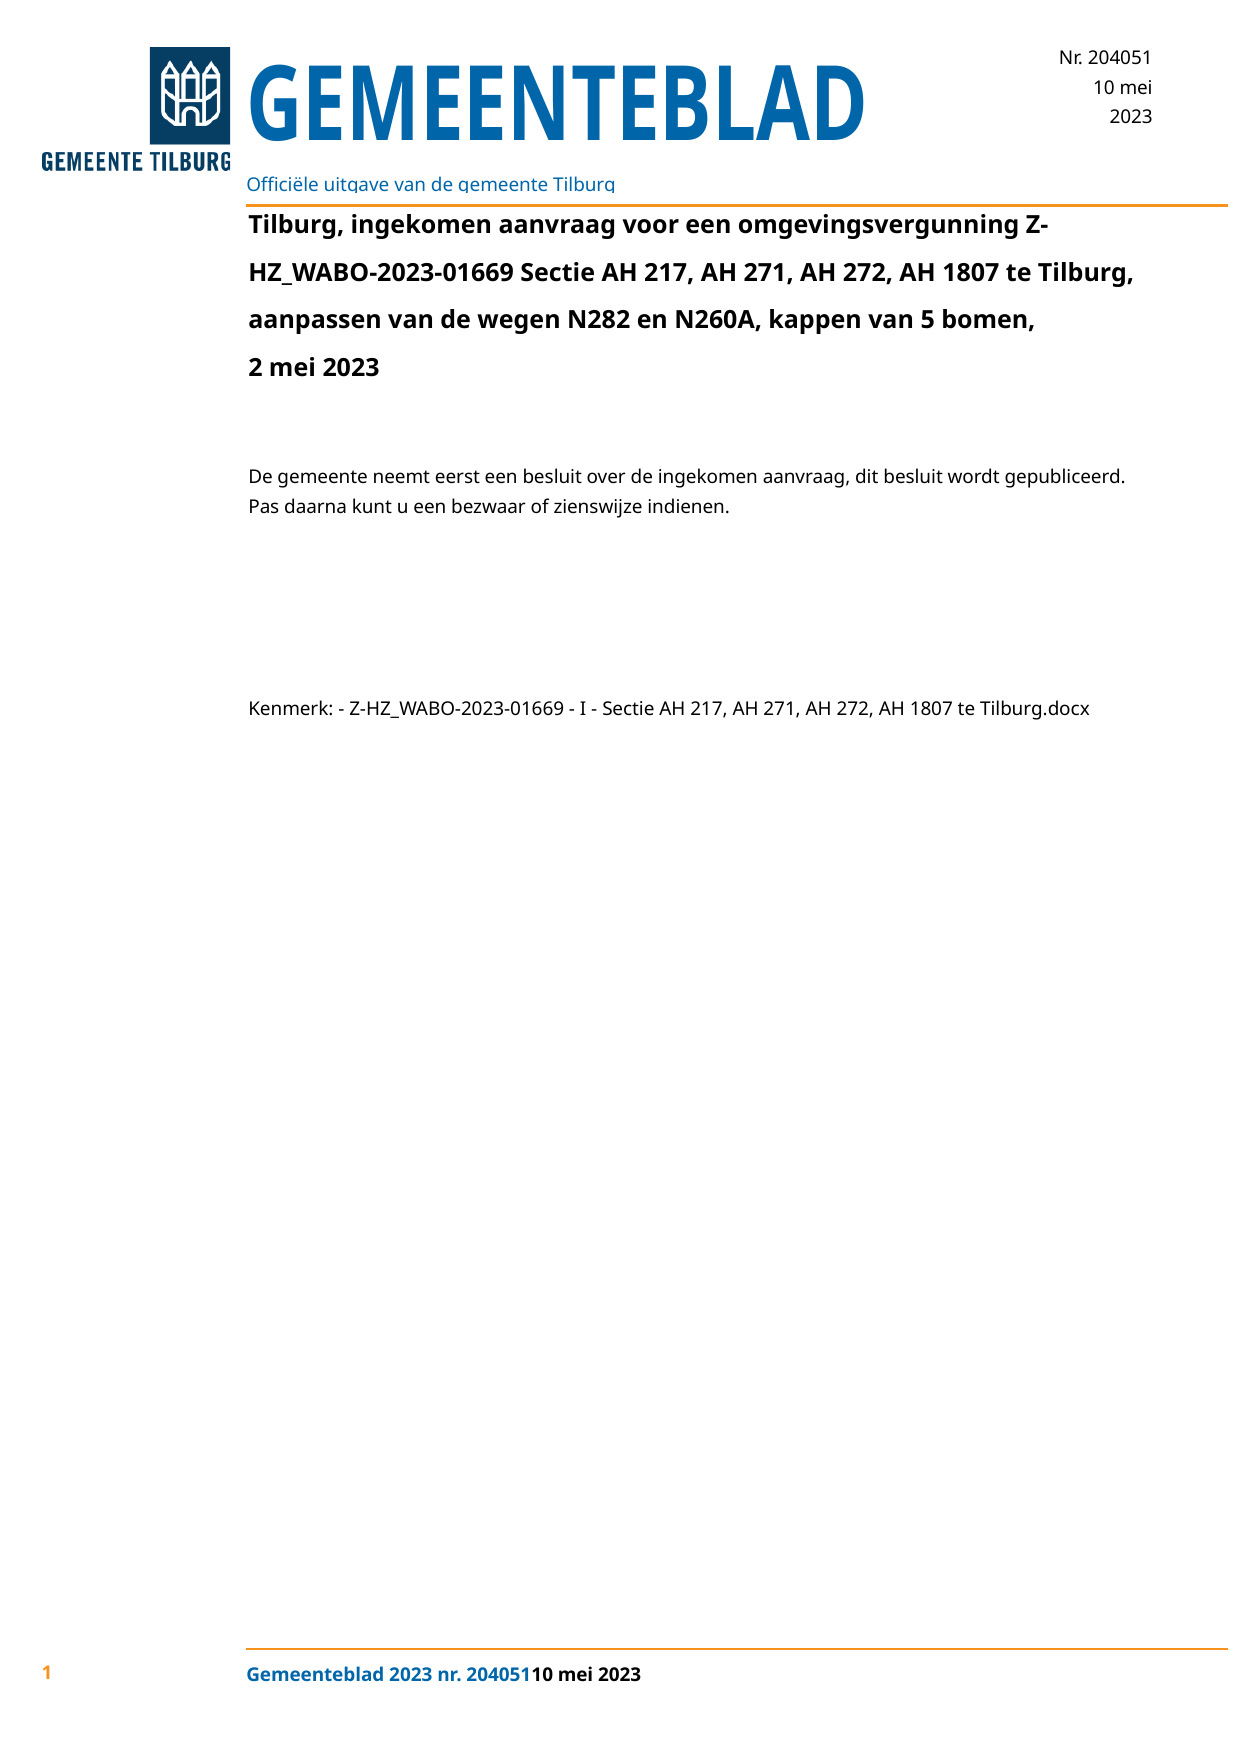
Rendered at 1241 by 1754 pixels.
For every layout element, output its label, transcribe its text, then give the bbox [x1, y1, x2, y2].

text Tilburg, ingekomen aanvraag voor een omgevingsvergunning Z-HZ_WABO-2023-01669 Sectie AH 217, AH 271, AH 272, AH 1807 te Tilburg, aanpassen van de wegen N282 en N260A, kappen van 5 bomen, 2 mei 2023 [248, 207, 1152, 384]
text Kenmerk: - Z-HZ_WABO-2023-01669 - I - Sectie AH 217, AH 271, AH 272, AH 1807 te Tilburg.docx [248, 695, 1152, 721]
picture [41, 47, 231, 172]
text De gemeente neemt eerst een besluit over de ingekomen aanvraag, dit besluit wordt gepubliceerd. Pas daarna kunt u een bezwaar of zienswijze indienen. [248, 463, 1152, 519]
